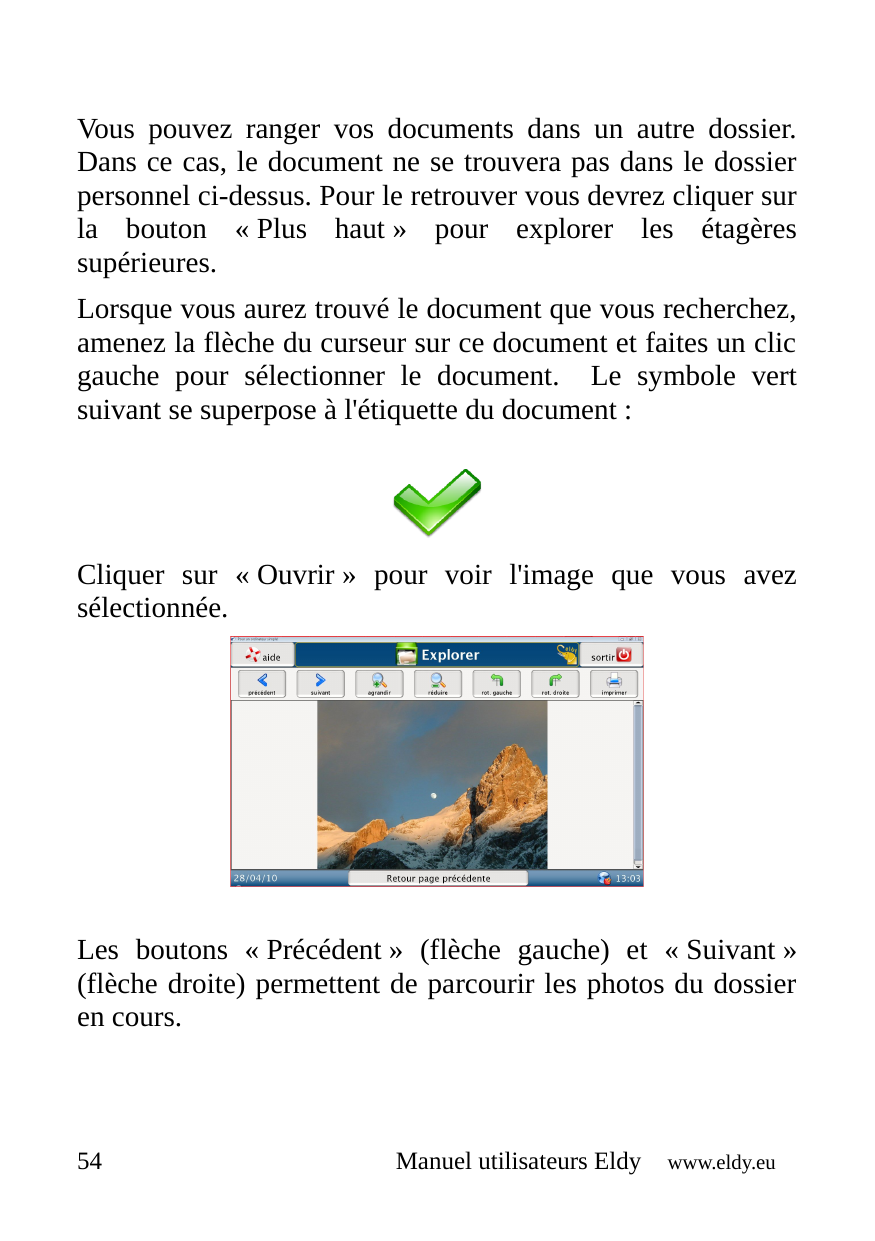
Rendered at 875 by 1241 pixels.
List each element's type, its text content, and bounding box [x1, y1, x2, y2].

text Cliquer sur « Ouvrir » pour voir l'image que vous avez sélectionnée. [77, 557, 797, 624]
picture [230, 636, 644, 887]
text Les boutons « Précédent » (flèche gauche) et « Suivant » (flèche droite) permettent de parcourir les photos du dossier en cours. [77, 932, 797, 1033]
text Vous pouvez ranger vos documents dans un autre dossier. Dans ce cas, le document ne se trouvera pas dans le dossier personnel ci-dessus. Pour le retrouver vous devrez cliquer sur la bouton « Plus haut » pour explorer les étagères supérieures. [77, 111, 797, 279]
picture [392, 460, 482, 550]
text Lorsque vous aurez trouvé le document que vous recherchez, amenez la flèche du curseur sur ce document et faites un clic gauche pour sélectionner le document. Le symbole vert suivant se superpose à l'étiquette du document : [77, 291, 797, 425]
